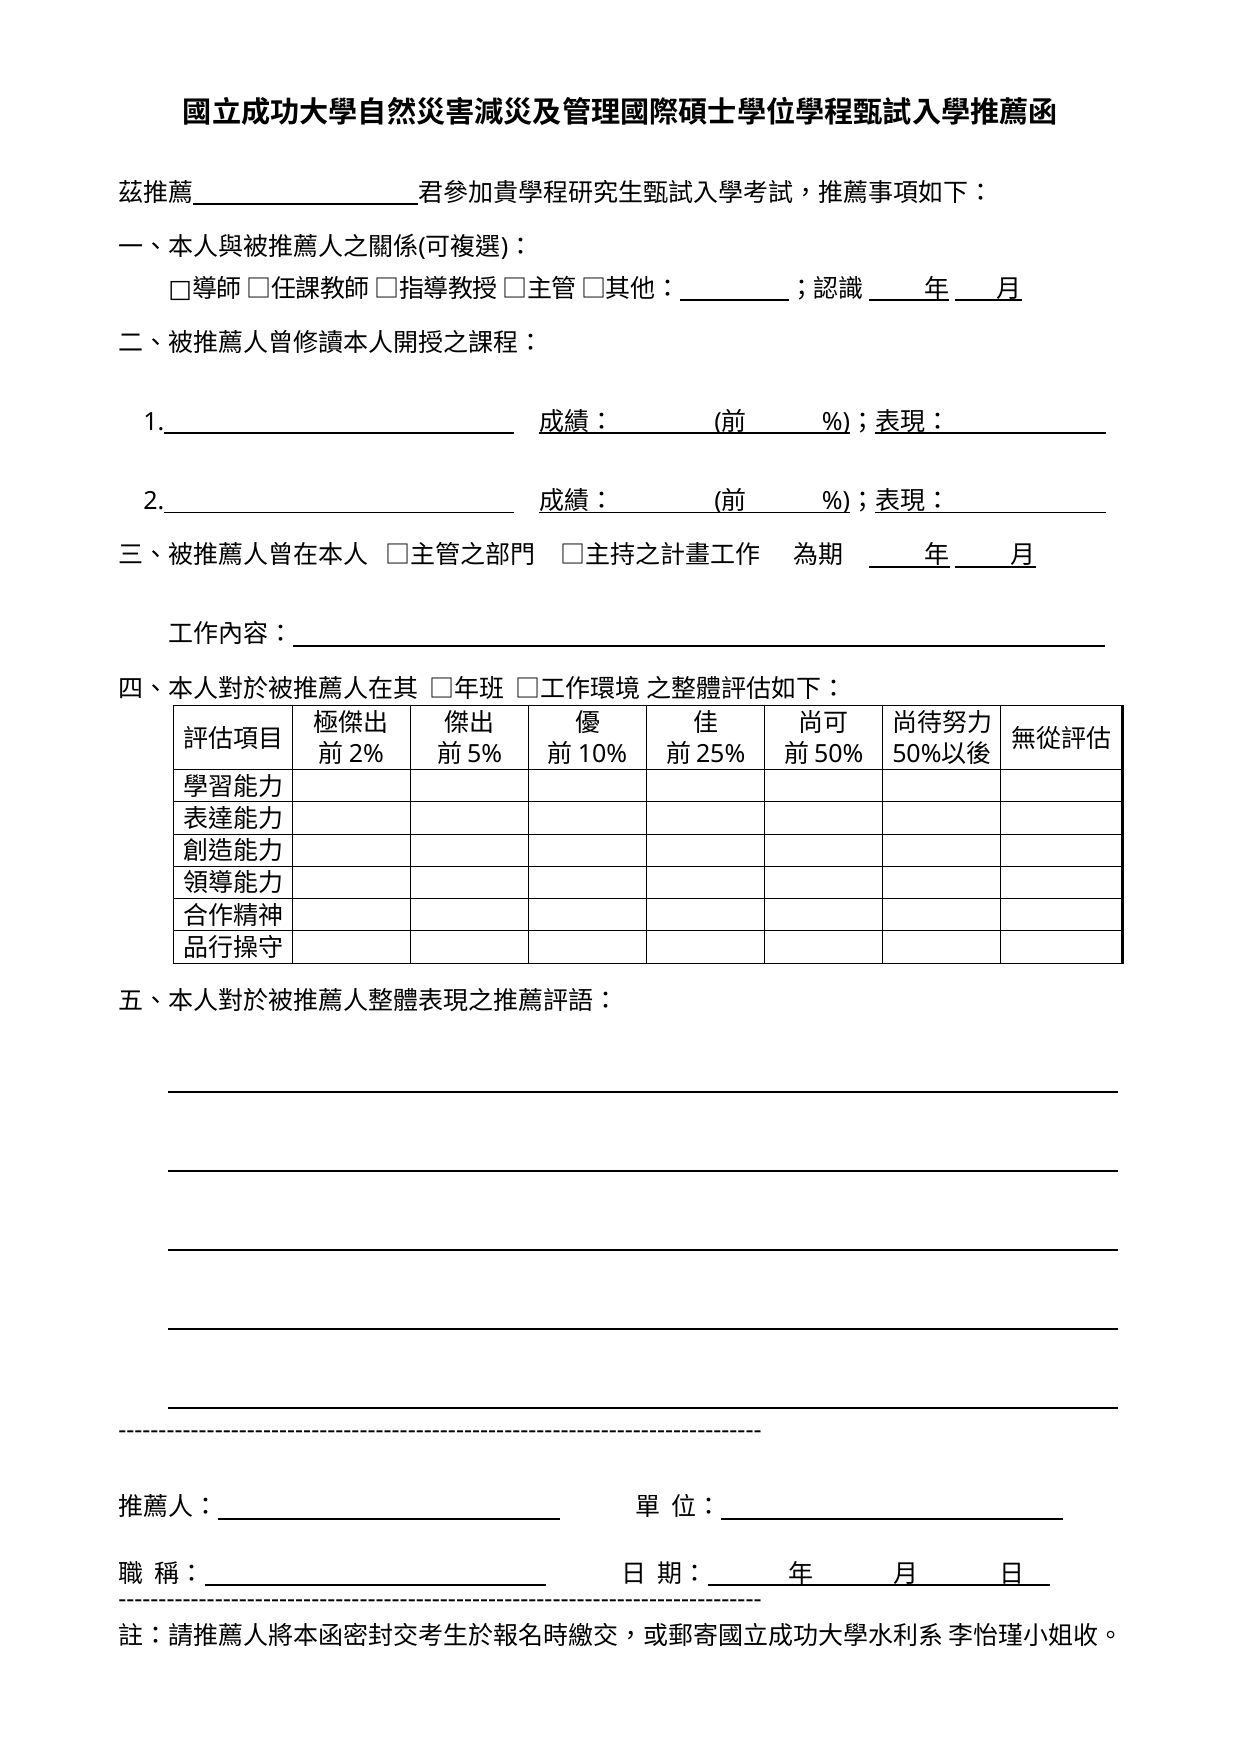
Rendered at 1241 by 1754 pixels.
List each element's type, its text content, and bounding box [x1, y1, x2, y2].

text 2. 成績： (前 %)；表現： [143, 476, 1122, 518]
table_cell [765, 867, 882, 898]
table_cell [529, 802, 646, 833]
table_cell [529, 770, 646, 801]
text 茲推薦 君參加貴學程研究生甄試入學考試，推薦事項如下： [118, 168, 1122, 209]
table_header 尚可 前50% [765, 706, 882, 769]
table_cell [1001, 802, 1121, 833]
text 國立成功大學自然災害減災及管理國際碩士學位學程甄試入學推薦函 [118, 89, 1122, 130]
table_cell [293, 802, 410, 833]
table_cell [765, 802, 882, 833]
table_header 佳 前25% [647, 706, 764, 769]
table_cell [411, 931, 528, 963]
text -------------------------------------------------------------------------------- [118, 1591, 1122, 1612]
table_cell [1001, 867, 1121, 898]
table_cell [411, 802, 528, 833]
table_cell [529, 835, 646, 866]
table_cell [411, 867, 528, 898]
table_cell [883, 899, 1000, 930]
table_cell [411, 835, 528, 866]
table_cell [1001, 899, 1121, 930]
table_cell 表達能力 [174, 802, 292, 833]
table_cell [293, 867, 410, 898]
table_cell [647, 931, 764, 963]
table_header 傑出 前5% [411, 706, 528, 769]
table_cell [529, 931, 646, 963]
table_cell [411, 899, 528, 930]
table_cell [411, 770, 528, 801]
table_cell [765, 835, 882, 866]
text 職 稱： 日 期： 年 月 日 [118, 1549, 1122, 1591]
table_cell [1001, 770, 1121, 801]
text 五、本人對於被推薦人整體表現之推薦評語： [118, 976, 1122, 1018]
table_cell [647, 835, 764, 866]
text 註：請推薦人將本函密封交考生於報名時繳交，或郵寄國立成功大學水利系 李怡瑾小姐收。 [118, 1624, 1122, 1649]
table_header 優 前10% [529, 706, 646, 769]
table_cell [883, 835, 1000, 866]
text 四、本人對於被推薦人在其 □年班 □工作環境 之整體評估如下： [118, 664, 1122, 705]
table_cell [293, 931, 410, 963]
text 三、被推薦人曾在本人 □主管之部門 □主持之計畫工作 為期 年 月 [118, 530, 1122, 572]
table_cell [529, 867, 646, 898]
table_cell [647, 867, 764, 898]
text 二、被推薦人曾修讀本人開授之課程： [118, 318, 1122, 359]
text 一、本人與被推薦人之關係(可複選)： [118, 222, 1122, 264]
text -------------------------------------------------------------------------------- [118, 1414, 1122, 1445]
text □導師 □任課教師 □指導教授 □主管 □其他： ；認識 年 月 [168, 264, 1122, 305]
table_cell [529, 899, 646, 930]
table_cell [647, 899, 764, 930]
table_cell 合作精神 [174, 899, 292, 930]
table_header 評估項目 [174, 706, 292, 769]
table_cell [883, 867, 1000, 898]
table_cell [1001, 931, 1121, 963]
table_cell 創造能力 [174, 835, 292, 866]
table_cell [293, 899, 410, 930]
table_cell [883, 931, 1000, 963]
table_cell 品行操守 [174, 931, 292, 963]
table_header 極傑出 前2% [293, 706, 410, 769]
table_cell [765, 899, 882, 930]
table_cell [883, 802, 1000, 833]
table_cell [765, 770, 882, 801]
table_cell [293, 835, 410, 866]
table_header 尚待努力 50%以後 [883, 706, 1000, 769]
text 1. 成績： (前 %)；表現： [143, 397, 1122, 439]
table_cell [647, 770, 764, 801]
table_cell 學習能力 [174, 770, 292, 801]
table_cell [293, 770, 410, 801]
table_cell [647, 802, 764, 833]
table_cell [1001, 835, 1121, 866]
table_cell [883, 770, 1000, 801]
table_header 無從評估 [1001, 706, 1121, 769]
text 工作內容： [168, 609, 1122, 651]
text 推薦人： 單 位： [118, 1482, 1122, 1524]
table_cell [765, 931, 882, 963]
table_cell 領導能力 [174, 867, 292, 898]
